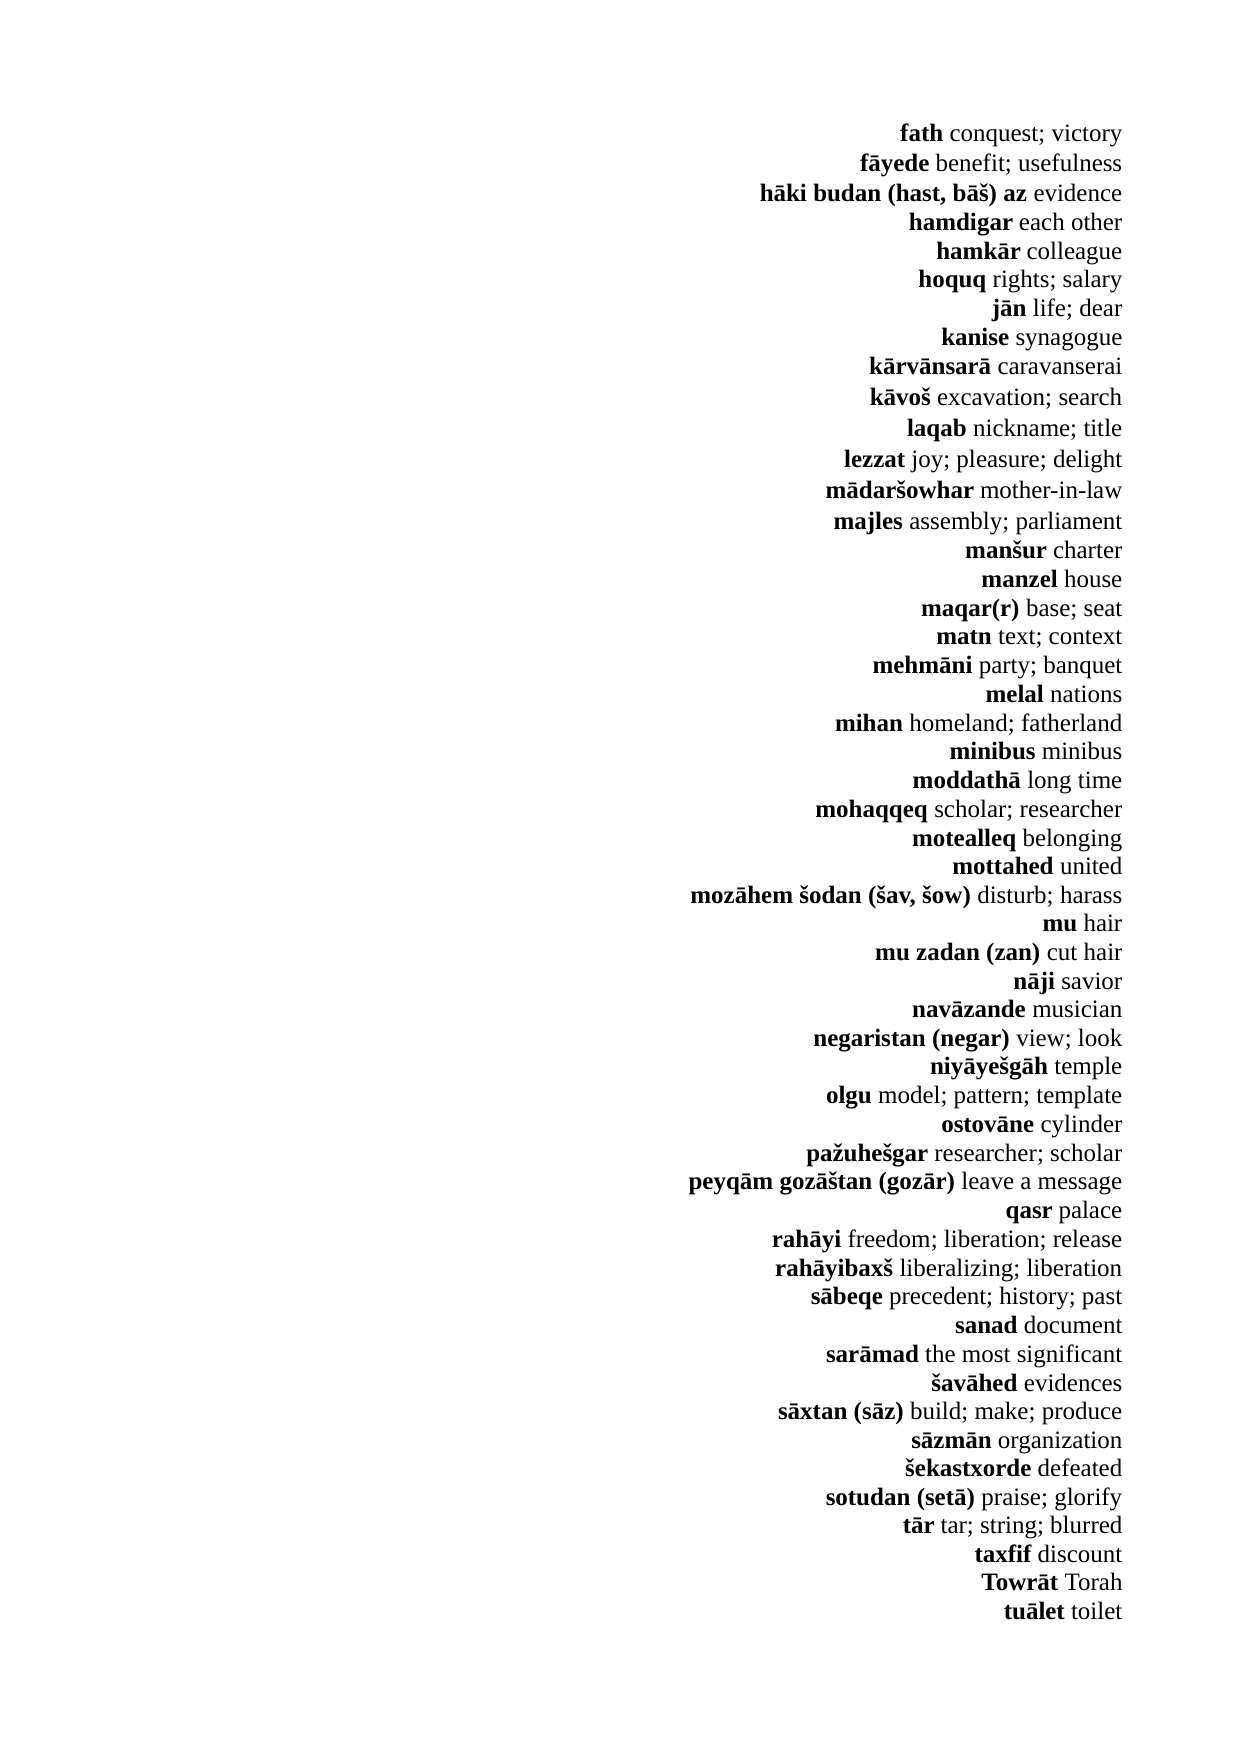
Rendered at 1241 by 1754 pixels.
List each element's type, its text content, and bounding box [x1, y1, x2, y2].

text manšur charter [118, 535, 1122, 564]
text ostovāne cylinder [118, 1109, 1122, 1138]
text mehmāni party; banquet [118, 650, 1122, 679]
text fath conquest; victory [118, 118, 1122, 147]
text mottahed united [118, 851, 1122, 880]
text kārvānsarā caravanserai [118, 351, 1122, 379]
text maqar(r) base; seat [118, 593, 1122, 621]
text mihan homeland; fatherland [118, 708, 1122, 736]
text olgu model; pattern; template [118, 1080, 1122, 1109]
text nāji savior [118, 966, 1122, 995]
text sāzmān organization [118, 1425, 1122, 1454]
text peyqām gozāštan (gozār) leave a message [118, 1166, 1122, 1195]
text moddathā long time [118, 765, 1122, 794]
text sotudan (setā) praise; glorify [118, 1482, 1122, 1511]
text sarāmad the most significant [118, 1339, 1122, 1368]
text hoquq rights; salary [118, 264, 1122, 293]
text mu hair [118, 909, 1122, 937]
text laqab nickname; title [118, 413, 1122, 442]
text mozāhem šodan (šav, šow) disturb; harass [118, 880, 1122, 909]
text lezzat joy; pleasure; delight [118, 444, 1122, 473]
text sāxtan (sāz) build; make; produce [118, 1396, 1122, 1425]
text kanise synagogue [118, 322, 1122, 351]
text jān life; dear [118, 293, 1122, 322]
text tār tar; string; blurred [118, 1511, 1122, 1539]
text hamkār colleague [118, 236, 1122, 264]
text šekastxorde defeated [118, 1454, 1122, 1482]
text rahāyi freedom; liberation; release [118, 1224, 1122, 1253]
text tuālet toilet [118, 1596, 1122, 1625]
text navāzande musician [118, 995, 1122, 1023]
text niyāyešgāh temple [118, 1052, 1122, 1080]
text hamdigar each other [118, 207, 1122, 236]
text majles assembly; parliament [118, 506, 1122, 535]
text taxfif discount [118, 1539, 1122, 1568]
text minibus minibus [118, 736, 1122, 765]
text pažuhešgar researcher; scholar [118, 1138, 1122, 1166]
text rahāyibaxš liberalizing; liberation [118, 1253, 1122, 1281]
text melal nations [118, 679, 1122, 708]
text hāki budan (hast, bāš) az evidence [118, 178, 1122, 207]
text negaristan (negar) view; look [118, 1023, 1122, 1052]
text mu zadan (zan) cut hair [118, 937, 1122, 966]
text mohaqqeq scholar; researcher [118, 794, 1122, 823]
text Towrāt Torah [118, 1568, 1122, 1596]
text manzel house [118, 564, 1122, 593]
text sanad document [118, 1310, 1122, 1339]
text kāvoš excavation; search [118, 382, 1122, 411]
text fāyede benefit; usefulness [118, 148, 1122, 177]
text mādaršowhar mother-in-law [118, 475, 1122, 504]
text qasr palace [118, 1195, 1122, 1224]
text motealleq belonging [118, 823, 1122, 851]
text sābeqe precedent; history; past [118, 1281, 1122, 1310]
text matn text; context [118, 621, 1122, 650]
text šavāhed evidences [118, 1368, 1122, 1396]
